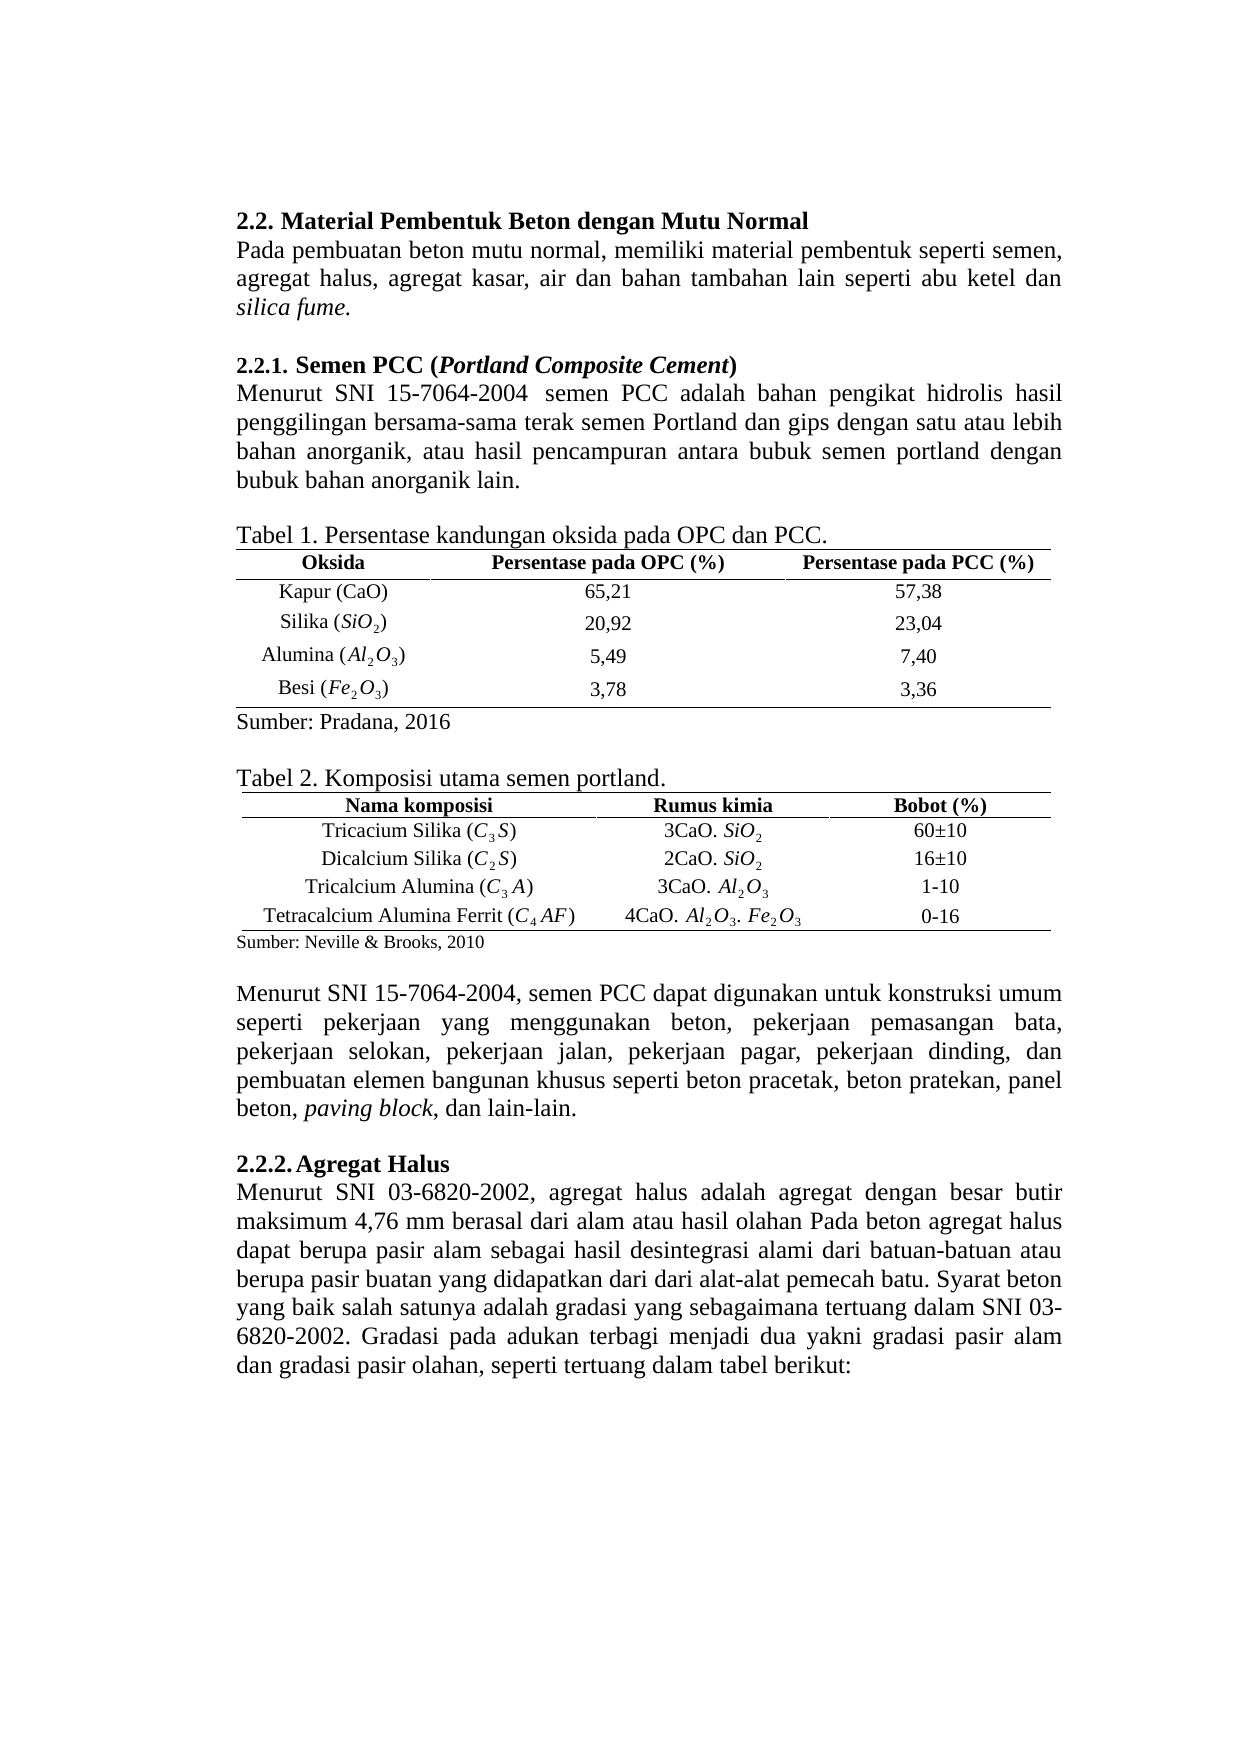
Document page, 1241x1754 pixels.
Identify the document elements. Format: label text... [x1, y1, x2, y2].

table_cell Dicalcium Silika () [242, 846, 596, 873]
list Agregat Halus [236, 1149, 1063, 1177]
table_cell Tricalcium Alumina () [242, 874, 596, 901]
table_cell 2CaO. [597, 846, 829, 873]
table_header Bobot (%) [830, 793, 1051, 817]
table_header Oksida [236, 550, 430, 578]
text Menurut SNI 15-7064-2004, semen PCC dapat digunakan untuk konstruksi umum seperti pekerjaan yang menggunakan beton, pekerjaan pemasangan bata, pekerjaan selokan, pekerjaan jalan, pekerjaan pagar, pekerjaan dinding, dan pembuatan elemen bangunan khusus seperti beton pracetak, beton pratekan, panel beton, paving block, dan lain-lain. [236, 978, 1063, 1122]
table_cell Alumina () [236, 642, 430, 674]
text Sumber: Pradana, 2016 [236, 708, 1063, 734]
table_cell 23,04 [786, 609, 1051, 641]
table_cell Kapur (CaO) [236, 580, 430, 608]
table_cell 20,92 [431, 609, 785, 641]
list Material Pembentuk Beton dengan Mutu Normal [236, 206, 1063, 235]
table_cell 0-16 [830, 903, 1051, 929]
table_cell 57,38 [786, 580, 1051, 608]
table_cell 5,49 [431, 642, 785, 674]
table_cell 16±10 [830, 846, 1051, 873]
table_header Rumus kimia [597, 793, 829, 817]
table_cell 65,21 [431, 580, 785, 608]
text Menurut SNI 03-6820-2002, agregat halus adalah agregat dengan besar butir maksimum 4,76 mm berasal dari alam atau hasil olahan Pada beton agregat halus dapat berupa pasir alam sebagai hasil desintegrasi alami dari batuan-batuan atau berupa pasir buatan yang didapatkan dari dari alat-alat pemecah batu. Syarat beton yang baik salah satunya adalah gradasi yang sebagaimana tertuang dalam SNI 03-6820-2002. Gradasi pada adukan terbagi menjadi dua yakni gradasi pasir alam dan gradasi pasir olahan, seperti tertuang dalam tabel berikut: [236, 1177, 1063, 1379]
table_cell 7,40 [786, 642, 1051, 674]
table_header Persentase pada OPC (%) [431, 550, 785, 578]
table_header Persentase pada PCC (%) [786, 550, 1051, 578]
table_cell 3,78 [431, 675, 785, 707]
table_cell 4CaO. . [597, 903, 829, 929]
table_header Nama komposisi [242, 793, 596, 817]
text Tabel 2. Komposisi utama semen portland. [236, 763, 1063, 792]
table_cell Tetracalcium Alumina Ferrit () [242, 903, 596, 929]
table_cell 3CaO. [597, 874, 829, 901]
table_cell 60±10 [830, 818, 1051, 845]
table_cell Tricacium Silika () [242, 818, 596, 845]
text Sumber: Neville & Brooks, 2010 [236, 931, 1063, 952]
text Menurut SNI 15-7064-2004 semen PCC adalah bahan pengikat hidrolis hasil penggilingan bersama-sama terak semen Portland dan gips dengan satu atau lebih bahan anorganik, atau hasil pencampuran antara bubuk semen portland dengan bubuk bahan anorganik lain. [236, 378, 1063, 493]
list Semen PCC (Portland Composite Cement) [236, 350, 1063, 378]
table_cell 3,36 [786, 675, 1051, 707]
text Pada pembuatan beton mutu normal, memiliki material pembentuk seperti semen, agregat halus, agregat kasar, air dan bahan tambahan lain seperti abu ketel dan silica fume. [236, 235, 1063, 321]
table_cell Besi () [236, 675, 430, 707]
table_cell 3CaO. [597, 818, 829, 845]
text Tabel 1. Persentase kandungan oksida pada OPC dan PCC. [236, 520, 1063, 548]
table_cell 1-10 [830, 874, 1051, 901]
table_cell Silika () [236, 609, 430, 641]
